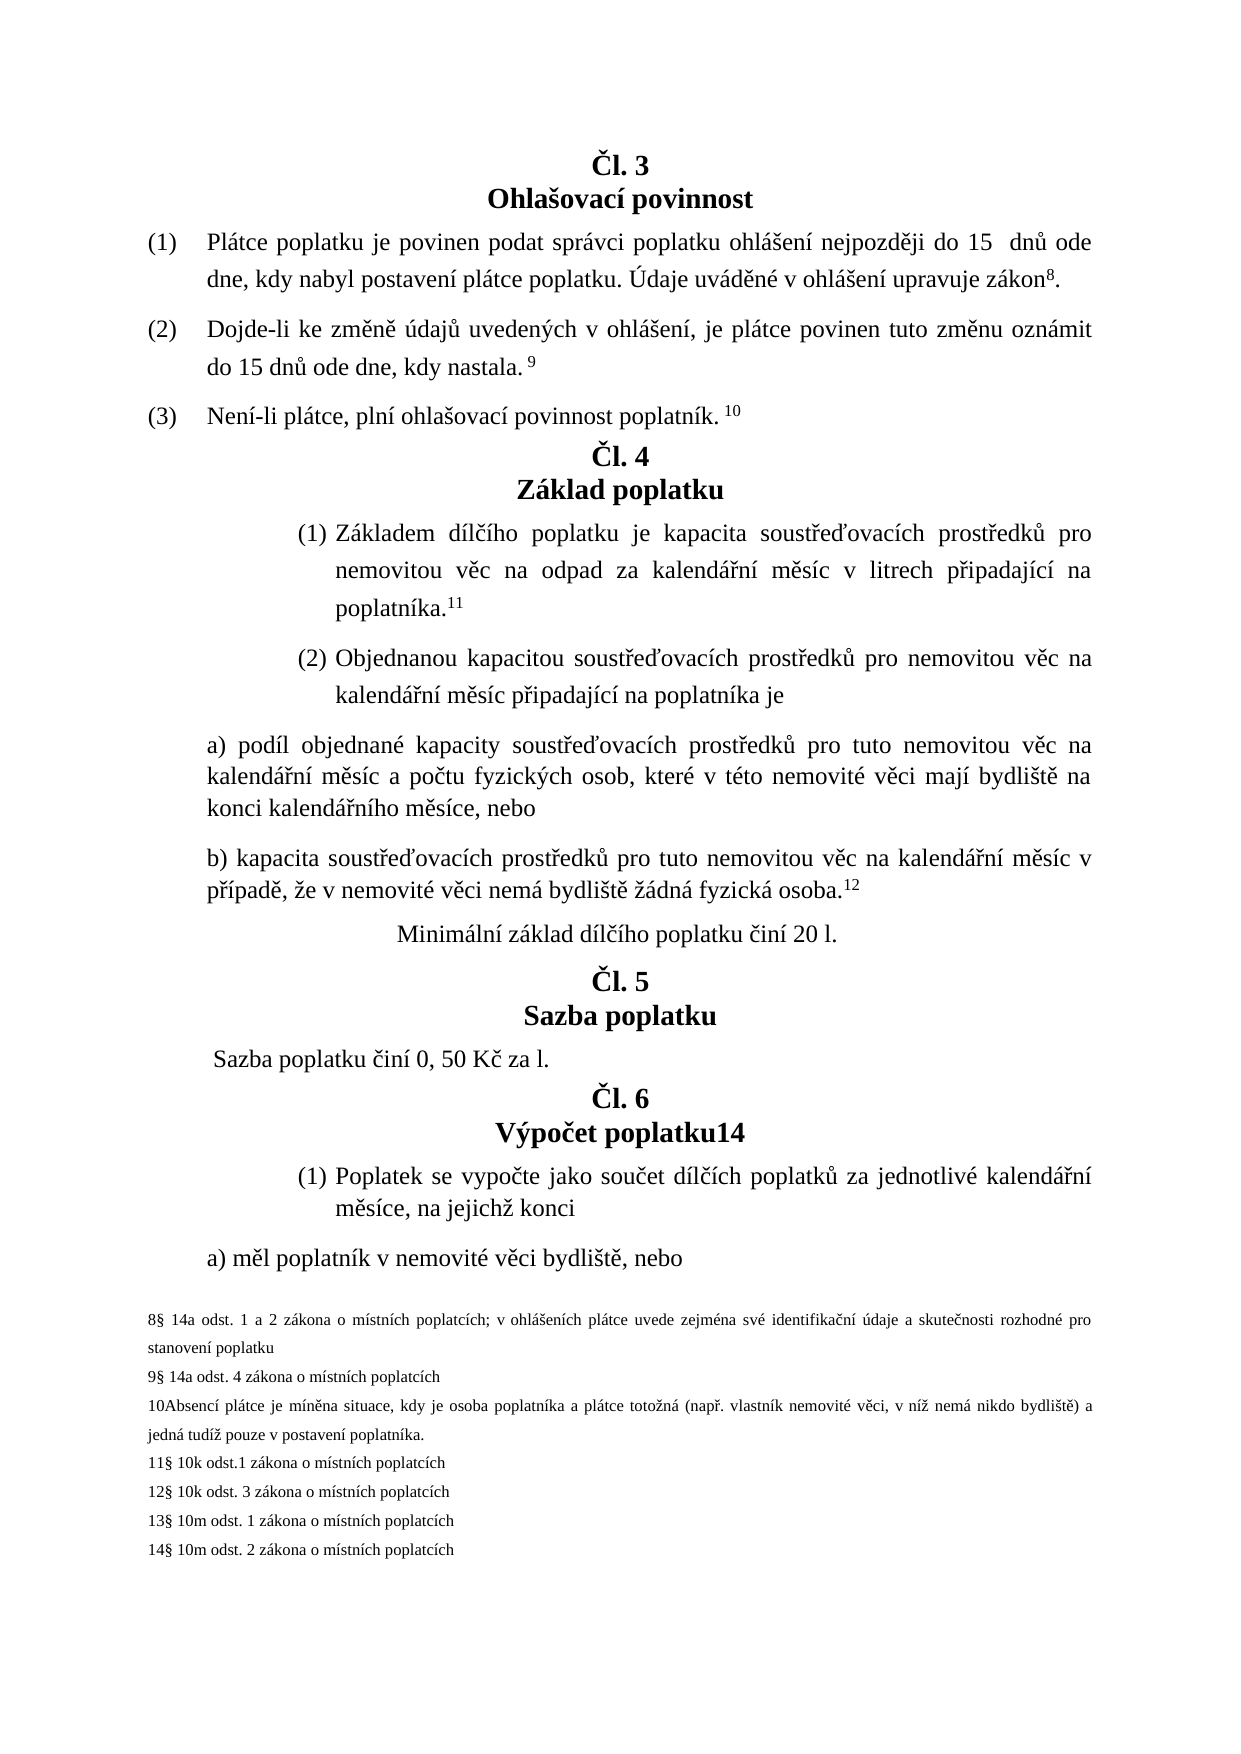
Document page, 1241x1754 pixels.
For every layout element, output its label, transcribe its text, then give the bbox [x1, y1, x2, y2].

text Výpočet poplatku14 [148, 1115, 1093, 1149]
list Dojde-li ke změně údajů uvedených v ohlášení, je plátce povinen tuto změnu oznámit do 15 dnů ode dne, kdy nastala. 9 [148, 314, 1093, 380]
text 12§ 10k odst. 3 zákona o místních poplatcích [148, 1482, 1093, 1511]
text Sazba poplatku [148, 998, 1093, 1031]
text Čl. 4 [148, 439, 1093, 472]
text Sazba poplatku činí 0, 50 Kč za l. [207, 1044, 1093, 1072]
text Čl. 3 [148, 148, 1093, 181]
list Není-li plátce, plní ohlašovací povinnost poplatník. 10 [148, 401, 1093, 430]
list Plátce poplatku je povinen podat správci poplatku ohlášení nejpozději do 15 dnů ode dne, kdy nabyl postavení plátce poplatku. Údaje uváděné v ohlášení upravuje zákon8. [148, 227, 1093, 293]
text 13§ 10m odst. 1 zákona o místních poplatcích [148, 1511, 1093, 1539]
list Poplatek se vypočte jako součet dílčích poplatků za jednotlivé kalendářní měsíce, na jejichž konci [298, 1161, 1093, 1221]
list Základem dílčího poplatku je kapacita soustřeďovacích prostředků pro nemovitou věc na odpad za kalendářní měsíc v litrech připadající na poplatníka.11 [298, 518, 1093, 622]
text Čl. 6 [148, 1082, 1093, 1115]
text Čl. 5 [148, 964, 1093, 998]
list Objednanou kapacitou soustřeďovacích prostředků pro nemovitou věc na kalendářní měsíc připadající na poplatníka je [298, 643, 1093, 709]
text 11§ 10k odst.1 zákona o místních poplatcích [148, 1453, 1093, 1482]
text Ohlašovací povinnost [148, 181, 1093, 215]
text 8§ 14a odst. 1 a 2 zákona o místních poplatcích; v ohlášeních plátce uvede zejména své identifikační údaje a skutečnosti rozhodné pro stanovení poplatku [148, 1309, 1093, 1367]
text 10Absencí plátce je míněna situace, kdy je osoba poplatníka a plátce totožná (např. vlastník nemovité věci, v níž nemá nikdo bydliště) a jedná tudíž pouze v postavení poplatníka. [148, 1396, 1093, 1453]
text a) podíl objednané kapacity soustřeďovacích prostředků pro tuto nemovitou věc na kalendářní měsíc a počtu fyzických osob, které v této nemovité věci mají bydliště na konci kalendářního měsíce, nebo [207, 730, 1093, 822]
text Základ poplatku [148, 472, 1093, 506]
text b) kapacita soustřeďovacích prostředků pro tuto nemovitou věc na kalendářní měsíc v případě, že v nemovité věci nemá bydliště žádná fyzická osoba.12 [207, 843, 1093, 903]
text a) měl poplatník v nemovité věci bydliště, nebo [207, 1243, 1093, 1272]
text 9§ 14a odst. 4 zákona o místních poplatcích [148, 1367, 1093, 1396]
text Minimální základ dílčího poplatku činí 20 l. [148, 919, 1093, 947]
text 14§ 10m odst. 2 zákona o místních poplatcích [148, 1539, 1093, 1568]
